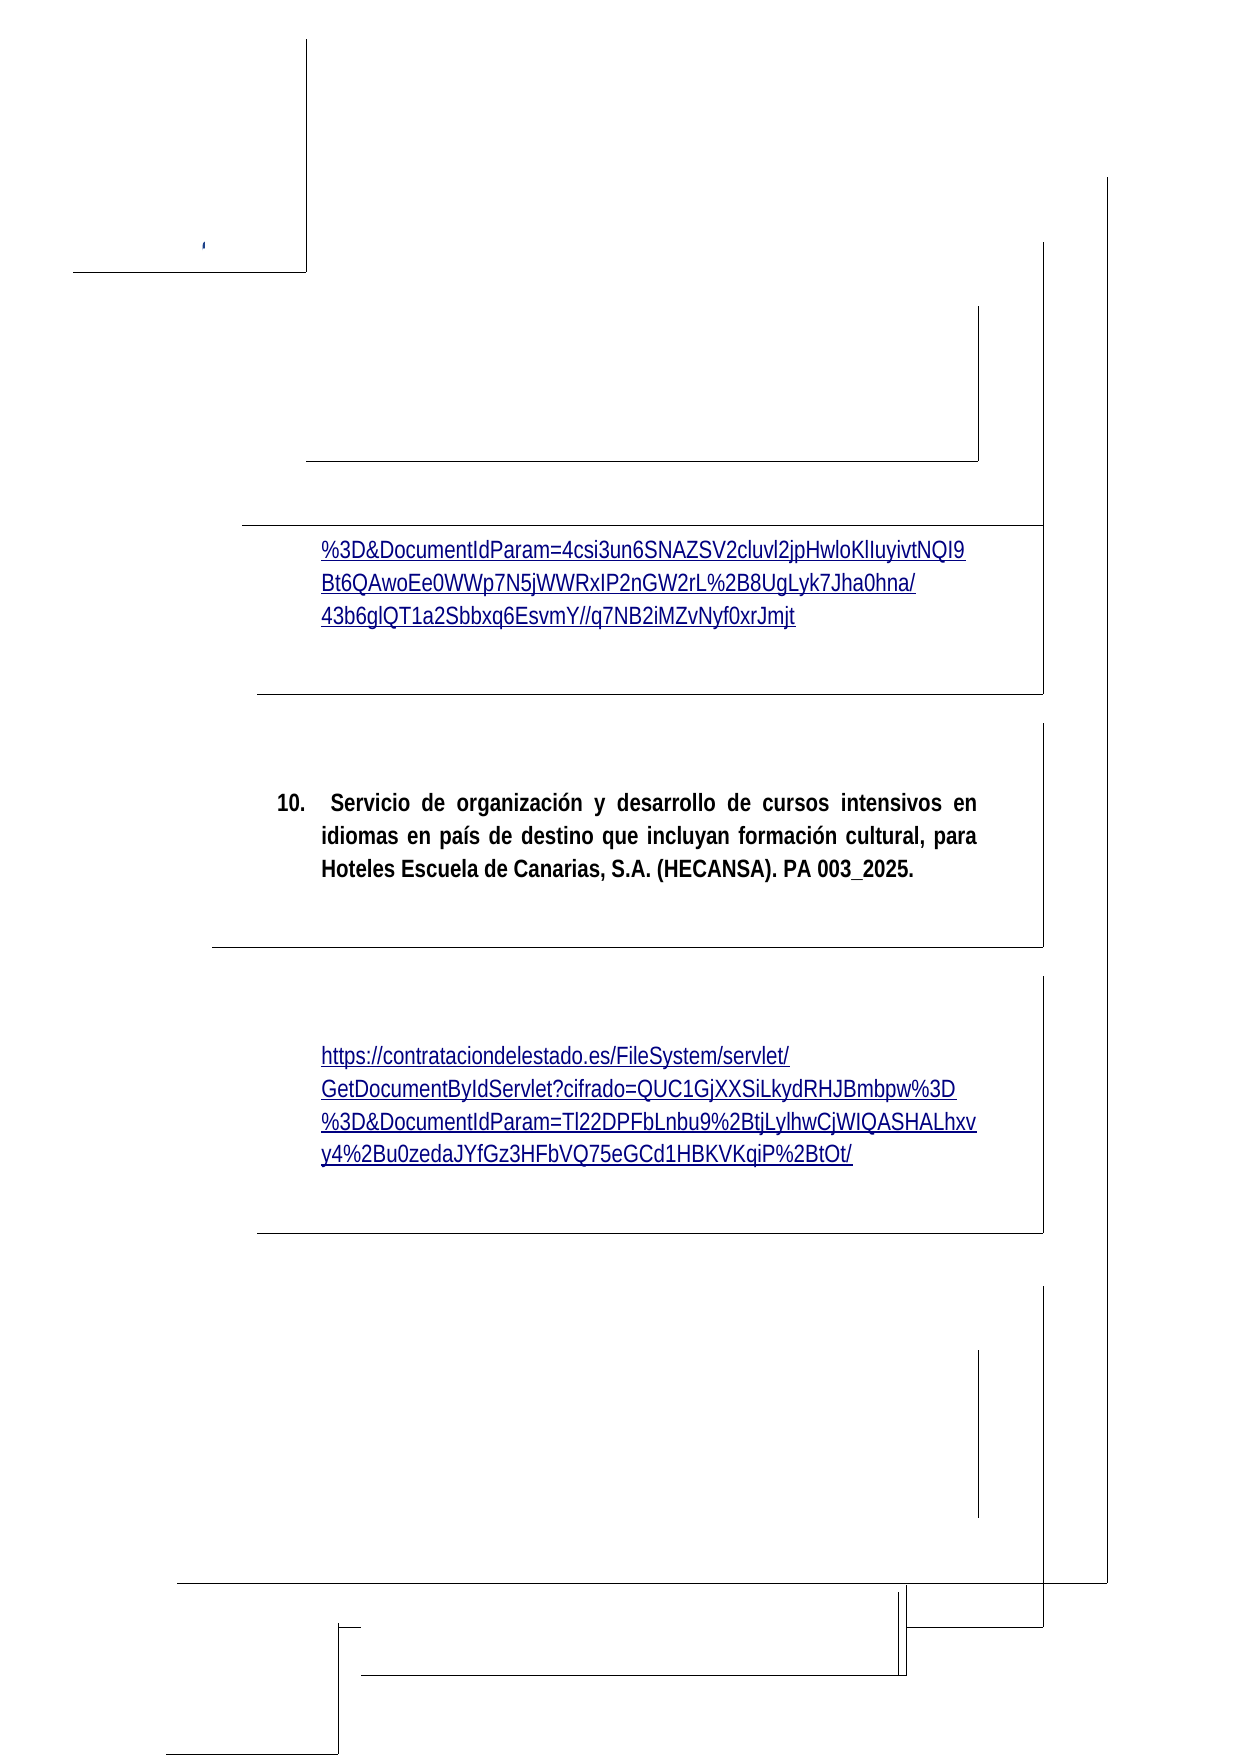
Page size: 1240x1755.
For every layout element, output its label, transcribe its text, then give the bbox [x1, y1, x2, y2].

list %3D&DocumentIdParam=4csi3un6SNAZSV2cluvl2jpHwloKlIuyivtNQI9Bt6QAwoEe0WWp7N5jWWRxIP2nGW2rL%2B8UgLyk7Jha0hna/43b6glQT1a2Sbbxq6EsvmY//q7NB2iMZvNyf0xrJmjt [257, 470, 1043, 694]
list https://contrataciondelestado.es/FileSystem/servlet/GetDocumentByIdServlet?cifrado=QUC1GjXXSiLkydRHJBmbpw%3D%3D&DocumentIdParam=Tl22DPFbLnbu9%2BtjLylhwCjWIQASHALhxvy4%2Bu0zedaJYfGz3HFbVQ75eGCd1HBKVKqiP%2BtOt/ [257, 976, 1043, 1233]
list Servicio de organización y desarrollo de cursos intensivos en idiomas en país de destino que incluyan formación cultural, para Hoteles Escuela de Canarias, S.A. (HECANSA). PA 003_2025. [212, 723, 1043, 947]
